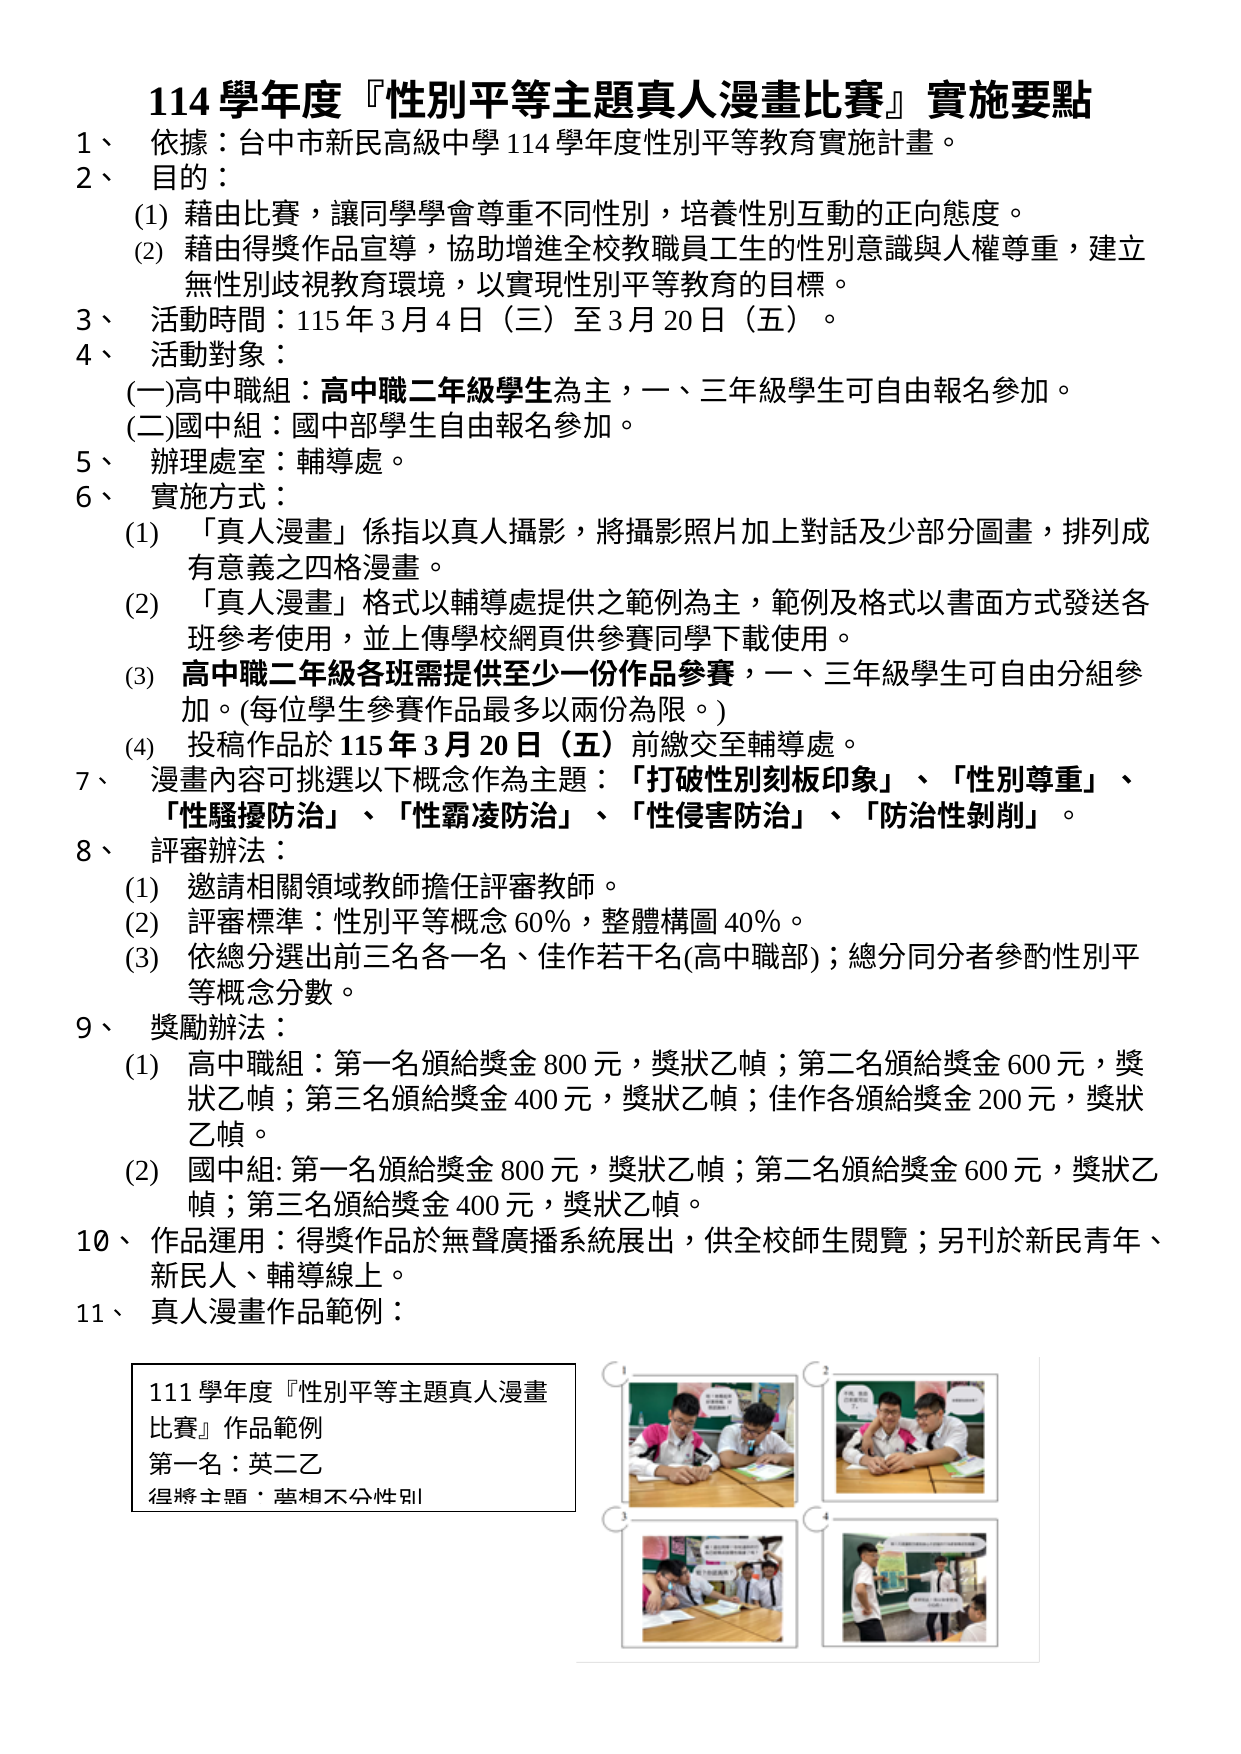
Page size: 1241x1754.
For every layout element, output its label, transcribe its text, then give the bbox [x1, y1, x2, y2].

text 111學年度『性別平等主題真人漫畫比賽』作品範例 [148, 1372, 560, 1444]
list 高中職組：第一名頒給獎金800元，獎狀乙幀；第二名頒給獎金600元，獎狀乙幀；第三名頒給獎金400元，獎狀乙幀；佳作各頒給獎金200元，獎狀乙幀。 [125, 1046, 1165, 1152]
list 目的： [75, 160, 1165, 196]
text (二)國中組：國中部學生自由報名參加。 [75, 408, 1165, 444]
text 得獎主題：夢想不分性別 [148, 1481, 560, 1503]
text 114學年度『性別平等主題真人漫畫比賽』實施要點 [75, 75, 1165, 125]
list 辦理處室：輔導處。 [75, 444, 1165, 479]
list 實施方式： [75, 479, 1165, 514]
text (一)高中職組：高中職二年級學生為主，一、三年級學生可自由報名參加。 [75, 373, 1165, 408]
list 評審辦法： [75, 833, 1165, 869]
list 邀請相關領域教師擔任評審教師。 [125, 869, 1165, 904]
list 投稿作品於115年3月20日（五）前繳交至輔導處。 [125, 727, 1165, 762]
list 藉由得獎作品宣導，協助增進全校教職員工生的性別意識與人權尊重，建立無性別歧視教育環境，以實現性別平等教育的目標。 [134, 231, 1165, 302]
list 漫畫內容可挑選以下概念作為主題：「打破性別刻板印象」、「性別尊重」、「性騷擾防治」、「性霸凌防治」、「性侵害防治」、「防治性剝削」。 [75, 762, 1165, 833]
list 真人漫畫作品範例： [75, 1294, 1165, 1329]
list 藉由比賽，讓同學學會尊重不同性別，培養性別互動的正向態度。 [134, 196, 1165, 231]
list 作品運用：得獎作品於無聲廣播系統展出，供全校師生閱覽；另刊於新民青年、新民人、輔導線上。 [75, 1223, 1165, 1294]
list 「真人漫畫」係指以真人攝影，將攝影照片加上對話及少部分圖畫，排列成有意義之四格漫畫。 [125, 514, 1165, 585]
list 依據：台中市新民高級中學114學年度性別平等教育實施計畫。 [75, 125, 1165, 160]
list 活動對象： [75, 337, 1165, 373]
list 「真人漫畫」格式以輔導處提供之範例為主，範例及格式以書面方式發送各班參考使用，並上傳學校網頁供參賽同學下載使用。 [125, 585, 1165, 656]
list 國中組: 第一名頒給獎金800元，獎狀乙幀；第二名頒給獎金600元，獎狀乙幀；第三名頒給獎金400元，獎狀乙幀。 [125, 1152, 1165, 1223]
list 獎勵辦法： [75, 1010, 1165, 1046]
list 高中職二年級各班需提供至少一份作品參賽，一、三年級學生可自由分組參加。(每位學生參賽作品最多以兩份為限。) [125, 656, 1165, 727]
list 評審標準：性別平等概念60％，整體構圖40％。 [125, 904, 1165, 939]
text 第一名：英二乙 [148, 1444, 560, 1481]
list 活動時間：115年3月4日（三）至3月20日（五）。 [75, 302, 1165, 337]
list 依總分選出前三名各一名、佳作若干名(高中職部)；總分同分者參酌性別平等概念分數。 [125, 939, 1165, 1010]
